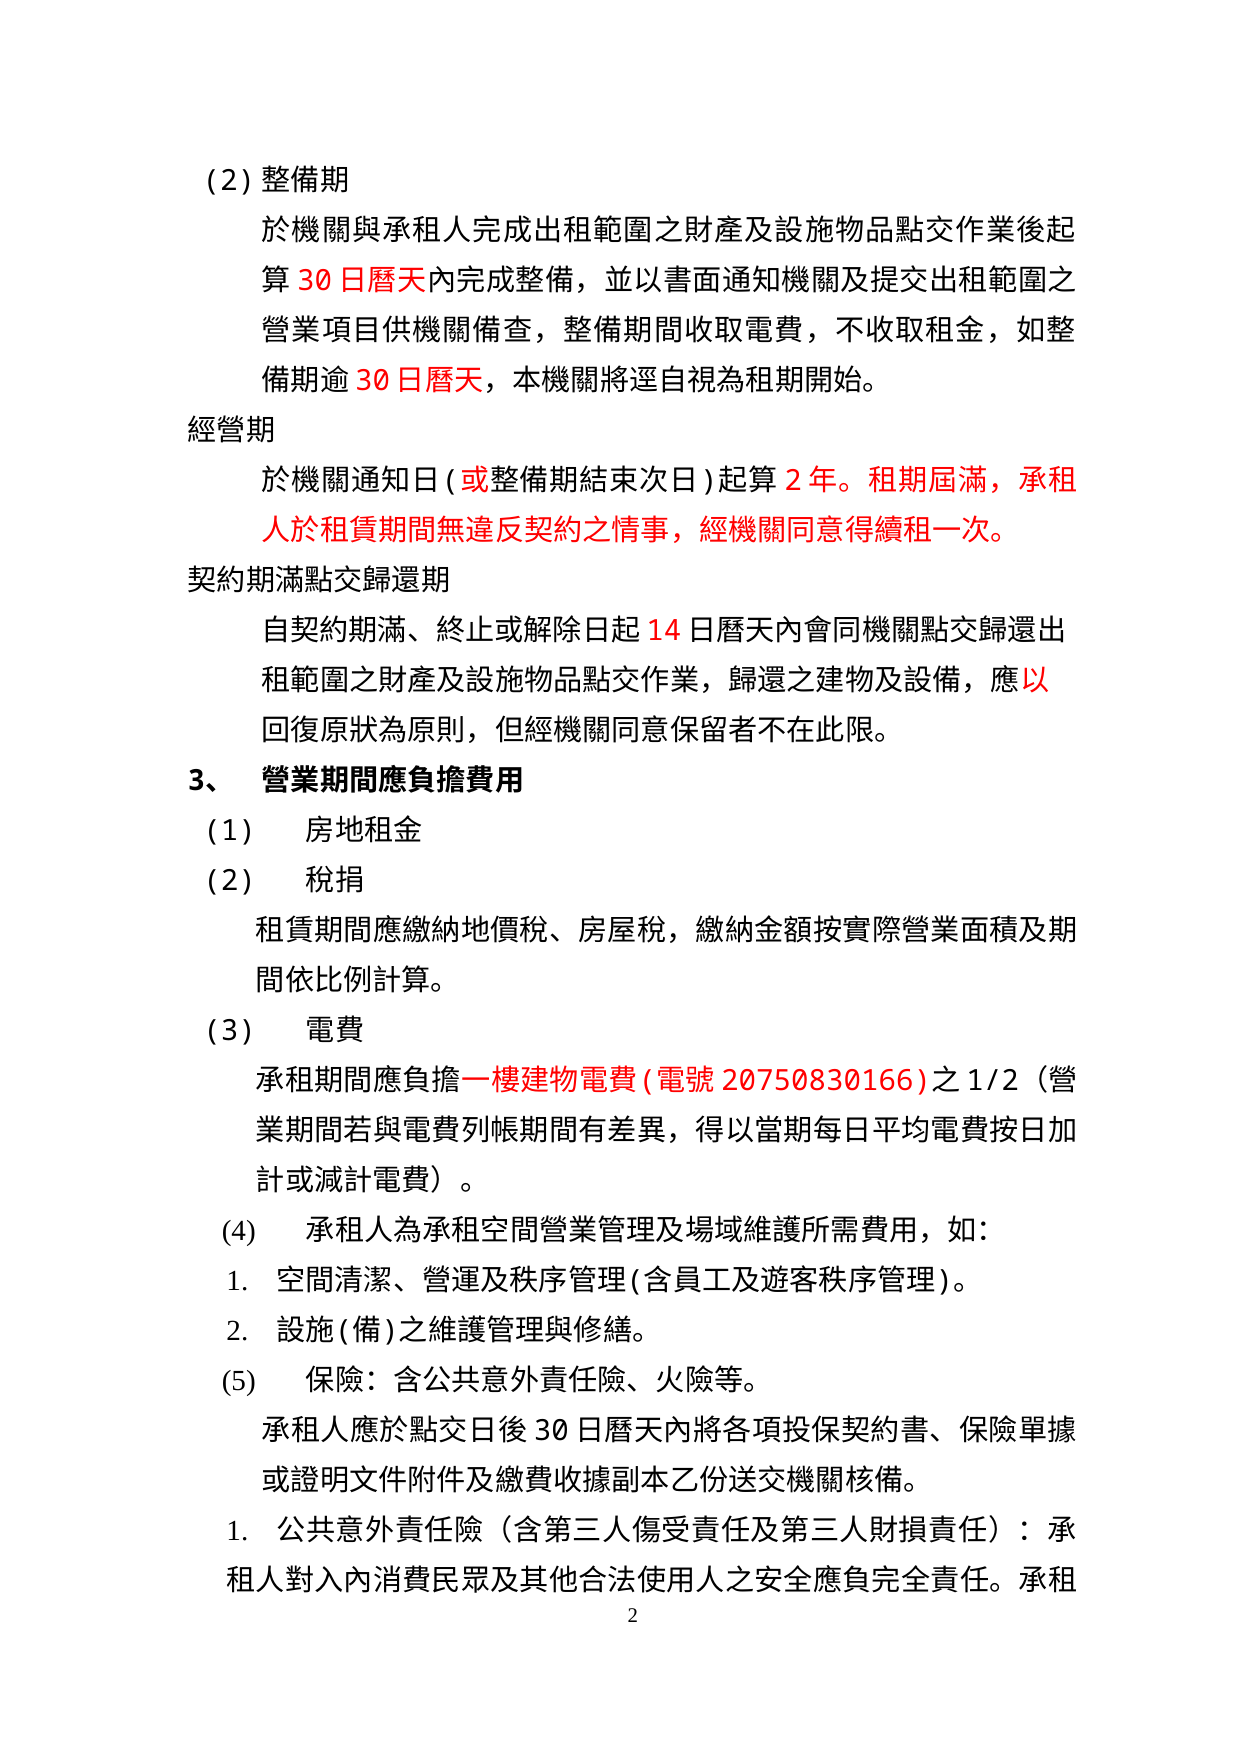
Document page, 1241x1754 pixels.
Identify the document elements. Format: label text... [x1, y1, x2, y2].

text 自契約期滿、終止或解除日起14日曆天內會同機關點交歸還出租範圍之財產及設施物品點交作業，歸還之建物及設備，應以回復原狀為原則，但經機關同意保留者不在此限。 [261, 600, 1078, 750]
list 電費 [256, 1000, 1078, 1050]
list 空間清潔、營運及秩序管理(含員工及遊客秩序管理)。 [226, 1250, 1078, 1300]
text 承租期間應負擔一樓建物電費(電號20750830166)之1/2（營業期間若與電費列帳期間有差異，得以當期每日平均電費按日加計或減計電費）。 [256, 1050, 1078, 1200]
list 整備期 [202, 150, 1078, 200]
list 保險：含公共意外責任險、火險等。 [256, 1350, 1078, 1400]
list 承租人為承租空間營業管理及場域維護所需費用，如： [256, 1200, 1078, 1250]
list 經營期 [0, 400, 1078, 450]
list 設施(備)之維護管理與修繕。 [226, 1300, 1078, 1350]
text 承租人應於點交日後30日曆天內將各項投保契約書、保險單據或證明文件附件及繳費收據副本乙份送交機關核備。 [261, 1400, 1078, 1500]
text 於機關通知日(或整備期結束次日)起算2年。租期屆滿，承租人於租賃期間無違反契約之情事，經機關同意得續租一次。 [261, 450, 1078, 550]
list 契約期滿點交歸還期 [0, 550, 1078, 600]
text 租賃期間應繳納地價稅、房屋稅，繳納金額按實際營業面積及期間依比例計算。 [256, 900, 1078, 1000]
list 營業期間應負擔費用 [187, 750, 1078, 800]
text 於機關與承租人完成出租範圍之財產及設施物品點交作業後起算30日曆天內完成整備，並以書面通知機關及提交出租範圍之營業項目供機關備查，整備期間收取電費，不收取租金，如整備期逾30日曆天，本機關將逕自視為租期開始。 [261, 200, 1078, 400]
list 稅捐 [256, 850, 1078, 900]
list 房地租金 [256, 800, 1078, 850]
list 公共意外責任險（含第三人傷受責任及第三人財損責任）：承租人對入內消費民眾及其他合法使用人之安全應負完全責任。承租 [226, 1500, 1078, 1600]
